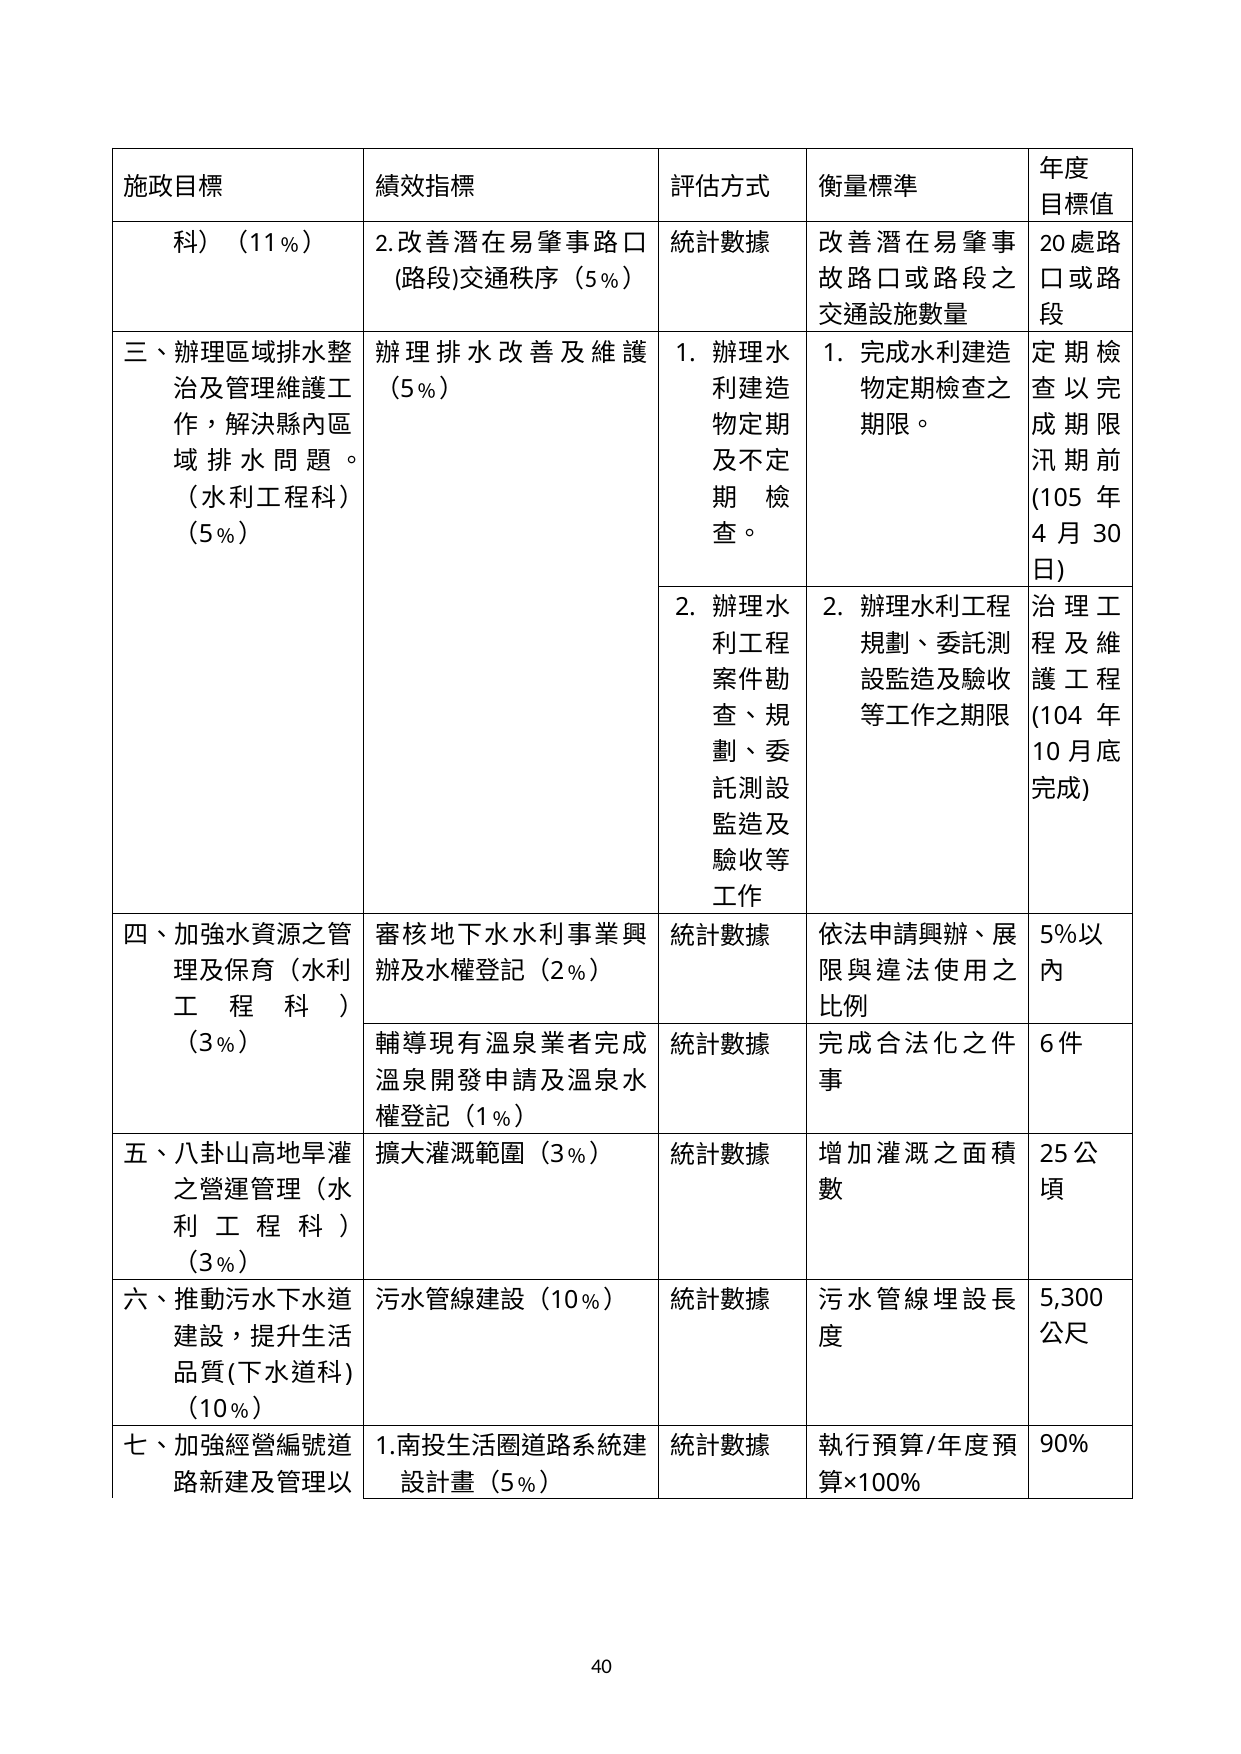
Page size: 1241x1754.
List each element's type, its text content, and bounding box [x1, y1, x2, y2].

table_cell 四、加強水資源之管理及保育（水利工程科）（3﹪） [113, 914, 363, 1133]
table_cell 執行預算/年度預算×100% [807, 1426, 1028, 1498]
table_cell 改善潛在易肇事故路口或路段之交通設施數量 [807, 222, 1028, 331]
table_cell 增加灌溉之面積數 [807, 1134, 1028, 1279]
table_cell 25公頃 [1029, 1134, 1132, 1279]
table_cell 1.南投生活圈道路系統建設計畫（5﹪） [364, 1426, 658, 1498]
table_header 年度 目標值 [1029, 149, 1132, 221]
table_cell 辦理排水改善及維護（5﹪） [364, 332, 658, 913]
table_cell 完成水利建造物定期檢查之期限。 [807, 332, 1028, 586]
table_cell 依法申請興辦、展限與違法使用之比例 [807, 914, 1028, 1023]
table_header 施政目標 [113, 149, 363, 221]
table_cell 辦理水利建造物定期及不定期檢查。 [659, 332, 806, 586]
table_cell 5,300公尺 [1029, 1280, 1132, 1425]
table_cell 完成合法化之件事 [807, 1024, 1028, 1133]
table_cell 定期檢查以完成期限汛期前(105年4月30日) [1029, 332, 1132, 586]
table_cell 治理工程及維護工程(104年10月底完成) [1029, 587, 1132, 913]
table_cell 90% [1029, 1426, 1132, 1498]
table_cell 統計數據 [659, 1280, 806, 1425]
table_header 績效指標 [364, 149, 658, 221]
table_header 衡量標準 [807, 149, 1028, 221]
table_cell 污水管線建設（10﹪） [364, 1280, 658, 1425]
table_cell 5％以內 [1029, 914, 1132, 1023]
table_cell 統計數據 [659, 914, 806, 1023]
table_cell 科）（11﹪） [113, 222, 363, 331]
table_cell 審核地下水水利事業興辦及水權登記（2﹪） [364, 914, 658, 1023]
table_cell 三、辦理區域排水整治及管理維護工作，解決縣內區域排水問題。（水利工程科）（5﹪） [113, 332, 363, 913]
table_cell 擴大灌溉範圍（3﹪） [364, 1134, 658, 1279]
table_cell 輔導現有溫泉業者完成溫泉開發申請及溫泉水權登記（1﹪） [364, 1024, 658, 1133]
table_cell 統計數據 [659, 1426, 806, 1498]
table_cell 20處路口或路段 [1029, 222, 1132, 331]
table_cell 五、八卦山高地旱灌之營運管理（水利工程科）（3﹪） [113, 1134, 363, 1279]
table_cell 辦理水利工程案件勘查、規劃、委託測設監造及驗收等工作 [659, 587, 806, 913]
table_cell 統計數據 [659, 1134, 806, 1279]
table_cell 辦理水利工程規劃、委託測設監造及驗收等工作之期限 [807, 587, 1028, 913]
table_header 評估方式 [659, 149, 806, 221]
table_cell 統計數據 [659, 1024, 806, 1133]
table_cell 2.改善潛在易肇事路口(路段)交通秩序（5﹪） [364, 222, 658, 331]
table_cell 6件 [1029, 1024, 1132, 1133]
table_cell 統計數據 [659, 222, 806, 331]
table_cell 六、推動污水下水道建設，提升生活品質(下水道科)（10﹪） [113, 1280, 363, 1425]
table_cell 污水管線埋設長度 [807, 1280, 1028, 1425]
table_cell 七、加強經營編號道路新建及管理以 [113, 1426, 363, 1498]
